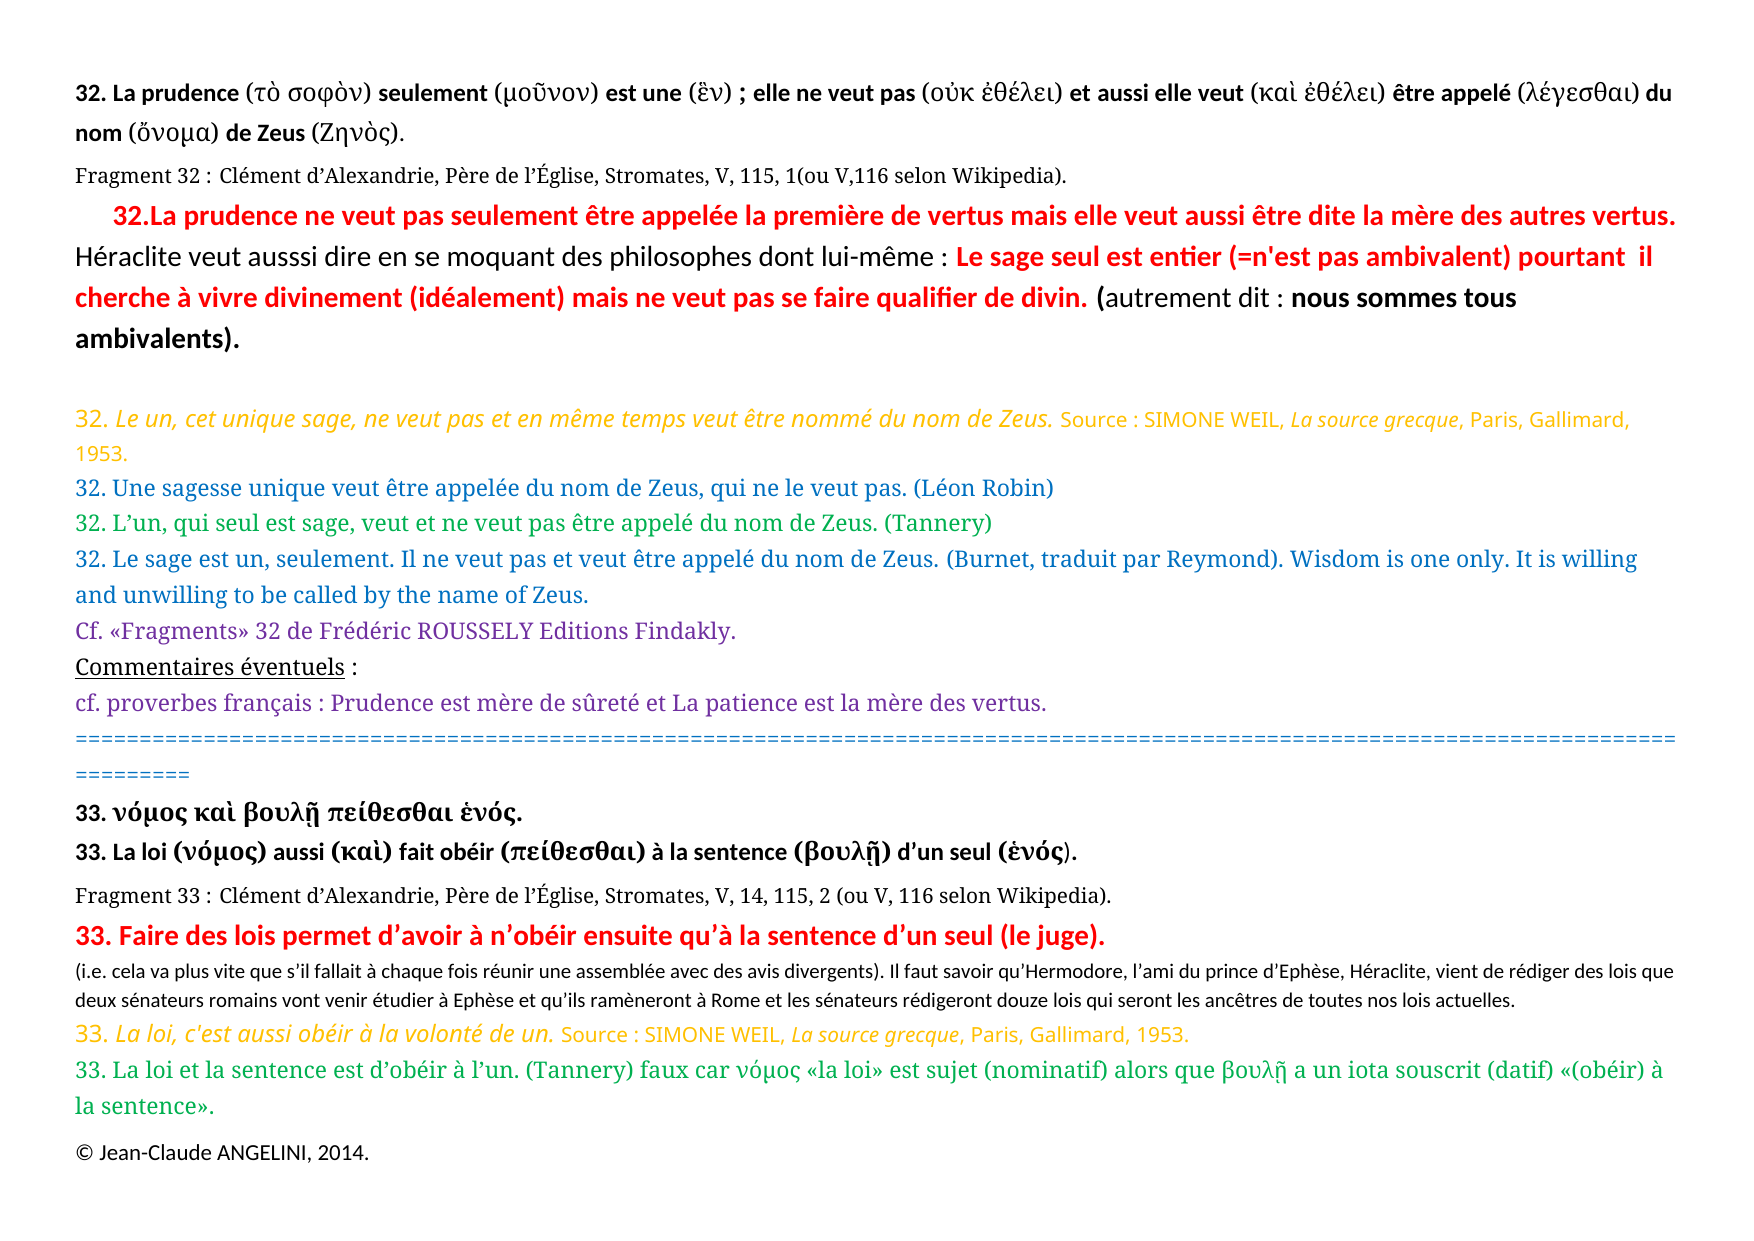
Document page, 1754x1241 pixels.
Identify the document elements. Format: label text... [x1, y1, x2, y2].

text cf. proverbes français : Prudence est mère de sûreté et La patience est la mère des vertus. [75, 687, 1679, 718]
text 32. La prudence (τὸ σοφὸν) seulement (μοῦνον) est une (ἓν) ; elle ne veut pas (οὐκ ἐθέλει) et aussi elle veut (καὶ ἐθέλει) être appelé (λέγεσθαι) du nom (ὄνομα) de Zeus (Ζηνὸς). [75, 75, 1679, 148]
text Fragment 32 : Clément d’Alexandrie, Père de l’église, Stromates, V, 115, 1(ou V,116 selon Wikipedia). [75, 153, 1679, 192]
text 32. L’un, qui seul est sage, veut et ne veut pas être appelé du nom de Zeus. (Tannery) [75, 507, 1679, 539]
text 32. Le sage est un, seulement. Il ne veut pas et veut être appelé du nom de Zeus. (Burnet, traduit par Reymond). Wisdom is one only. It is willing and unwilling to be called by the name of Zeus. [75, 543, 1679, 611]
list La prudence ne veut pas seulement être appelée la première de vertus mais elle veut aussi être dite la mère des autres vertus. [112, 197, 1679, 233]
text Commentaires éventuels : [75, 651, 1679, 682]
text 32. Une sagesse unique veut être appelée du nom de Zeus, qui ne le veut pas. (Léon Robin) [75, 471, 1679, 503]
text 33. La loi et la sentence est d’obéir à l’un. (Tannery) faux car νόμος «la loi» est sujet (nominatif) alors que βουλῇ a un iota souscrit (datif) «(obéir) à la sentence». [75, 1054, 1679, 1121]
text ====================================================================================================================================== [75, 723, 1679, 790]
text 33. Faire des lois permet d’avoir à n’obéir ensuite qu’à la sentence d’un seul (le juge). [75, 917, 1679, 953]
text 32. Le un, cet unique sage, ne veut pas et en même temps veut être nommé du nom de Zeus. Source : SIMONE WEIL, La source grecque, Paris, Gallimard, 1953. [75, 402, 1679, 467]
text Fragment 33 : Clément d’Alexandrie, Père de l’église, Stromates, V, 14, 115, 2 (ou V, 116 selon Wikipedia). [75, 873, 1679, 912]
text (i.e. cela va plus vite que s’il fallait à chaque fois réunir une assemblée avec des avis divergents). Il faut savoir qu’Hermodore, l’ami du prince d’Ephèse, Héraclite, vient de rédiger des lois que deux sénateurs romains vont venir étudier à Ephèse et qu’ils ramèneront à Rome et les sénateurs rédigeront douze lois qui seront les ancêtres de toutes nos lois actuelles. [75, 958, 1679, 1013]
text 33. νόμος καὶ βουλῇ πείθεσθαι ἑνός. [75, 795, 1679, 829]
text Héraclite veut ausssi dire en se moquant des philosophes dont lui-même : Le sage seul est entier (=n'est pas ambivalent) pourtant il cherche à vivre divinement (idéalement) mais ne veut pas se faire qualifier de divin. (autrement dit : nous sommes tous ambivalents). [75, 238, 1679, 356]
text Cf. «Fragments» 32 de Frédéric ROUSSELY Editions Findakly. [75, 615, 1679, 646]
text 33. La loi (νόμος) aussi (καὶ) fait obéir (πείθεσθαι) à la sentence (βουλῇ) d’un seul (ἑνός). [75, 834, 1679, 868]
text 33. La loi, c'est aussi obéir à la volonté de un. Source : SIMONE WEIL, La source grecque, Paris, Gallimard, 1953. [75, 1017, 1679, 1049]
